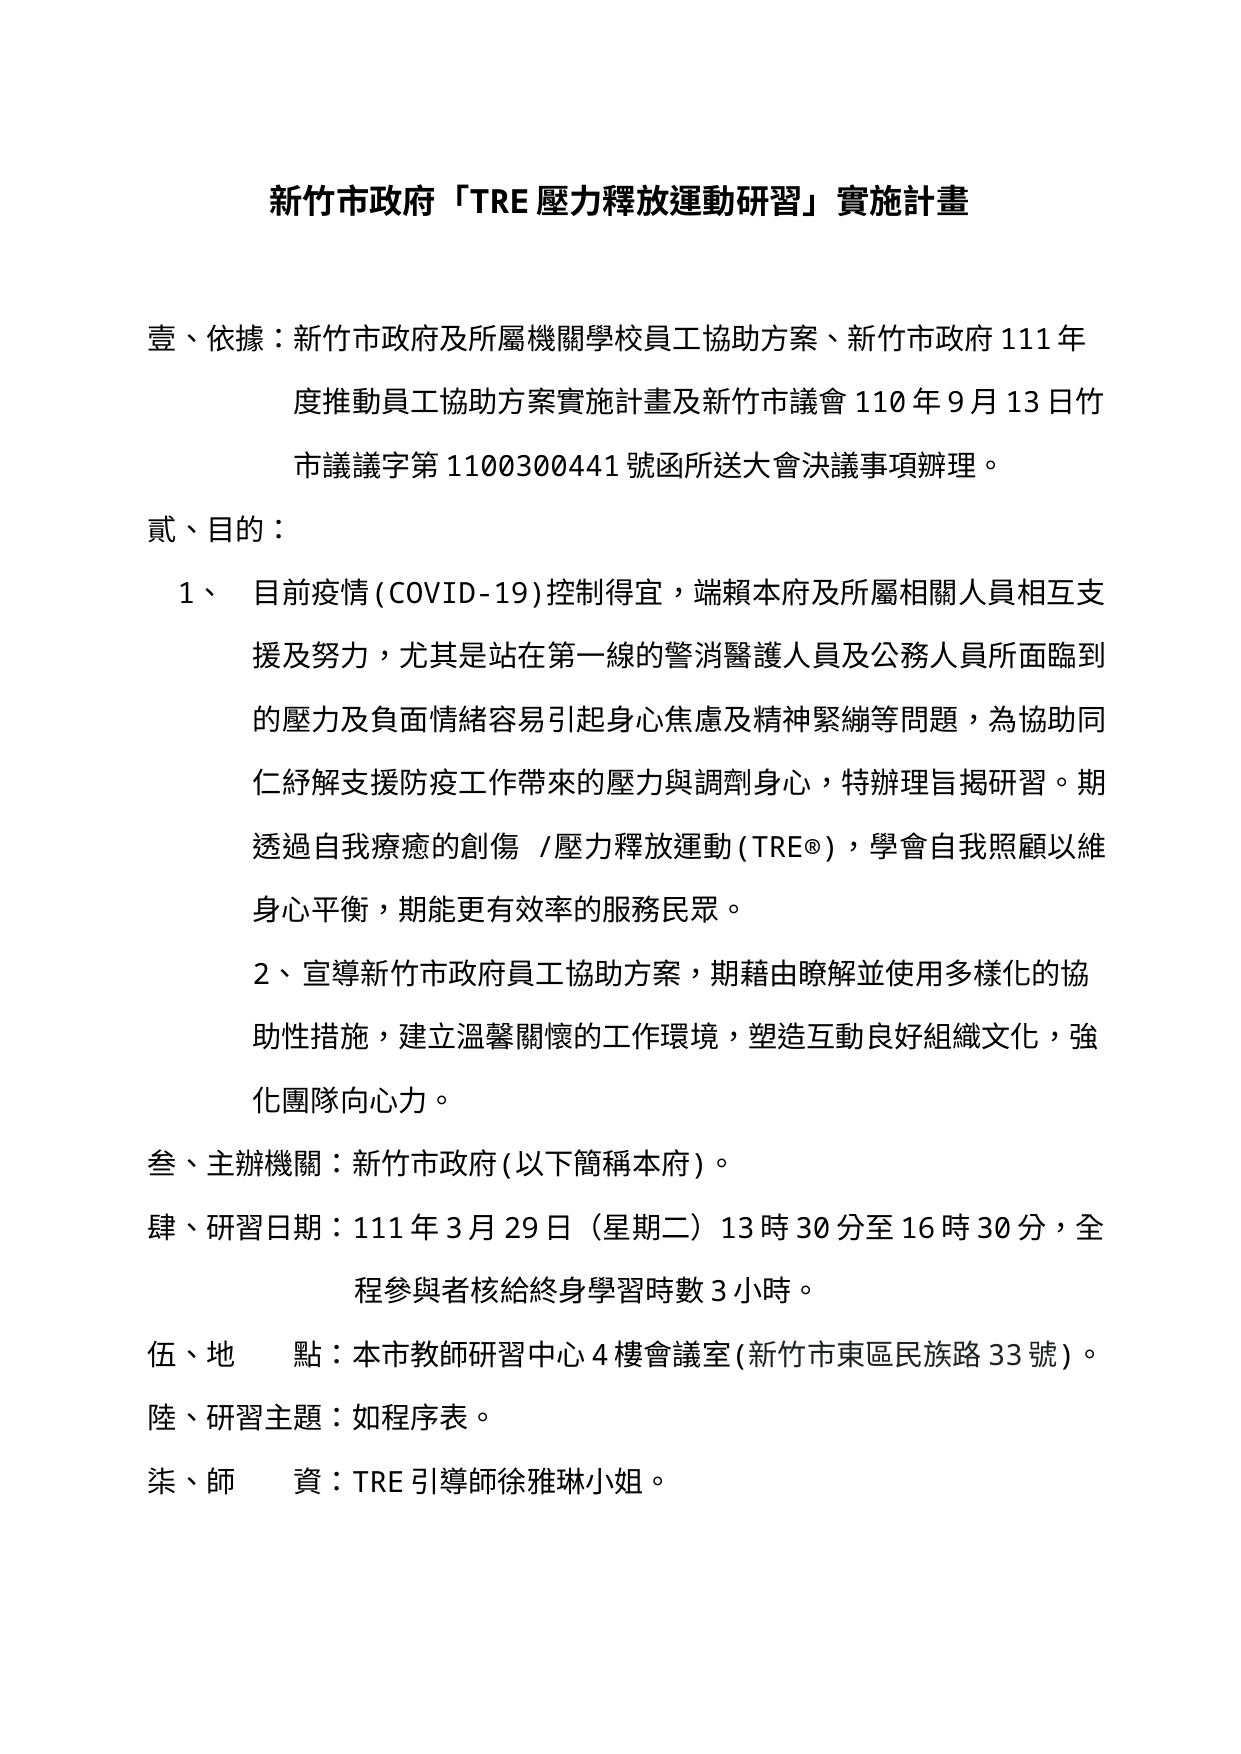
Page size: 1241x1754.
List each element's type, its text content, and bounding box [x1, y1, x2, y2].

text 柒、師 資：TRE引導師徐雅琳小姐。 [148, 1458, 1107, 1501]
text 伍、地 點：本市教師研習中心4樓會議室(新竹市東區民族路33號)。 [148, 1331, 1107, 1374]
text 貳、目的： [148, 506, 1107, 548]
list 目前疫情(COVID-19)控制得宜，端賴本府及所屬相關人員相互支援及努力，尤其是站在第一線的警消醫護人員及公務人員所面臨到的壓力及負面情緒容易引起身心焦慮及精神緊繃等問題，為協助同仁紓解支援防疫工作帶來的壓力與調劑身心，特辦理旨揭研習。期透過自我療癒的創傷 /壓力釋放運動(TRE®)，學會自我照顧以維身心平衡，期能更有效率的服務民眾。 [177, 569, 1107, 929]
list 宣導新竹市政府員工協助方案，期藉由瞭解並使用多樣化的協助性措施，建立溫馨關懷的工作環境，塑造互動良好組織文化，強化團隊向心力。 [252, 950, 1107, 1119]
text 陸、研習主題：如程序表。 [148, 1395, 1107, 1437]
text 壹、依據：新竹市政府及所屬機關學校員工協助方案、新竹市政府111年度推動員工協助方案實施計畫及新竹市議會110年9月13日竹市議議字第1100300441號函所送大會決議事項辧理。 [148, 315, 1107, 485]
text 叁、主辦機關：新竹市政府(以下簡稱本府)。 [148, 1141, 1107, 1183]
text 新竹市政府「TRE壓力釋放運動研習」實施計畫 [148, 175, 1107, 223]
text 肆、研習日期：111年3月29日（星期二）13時30分至16時30分，全程參與者核給終身學習時數3小時。 [148, 1204, 1107, 1310]
